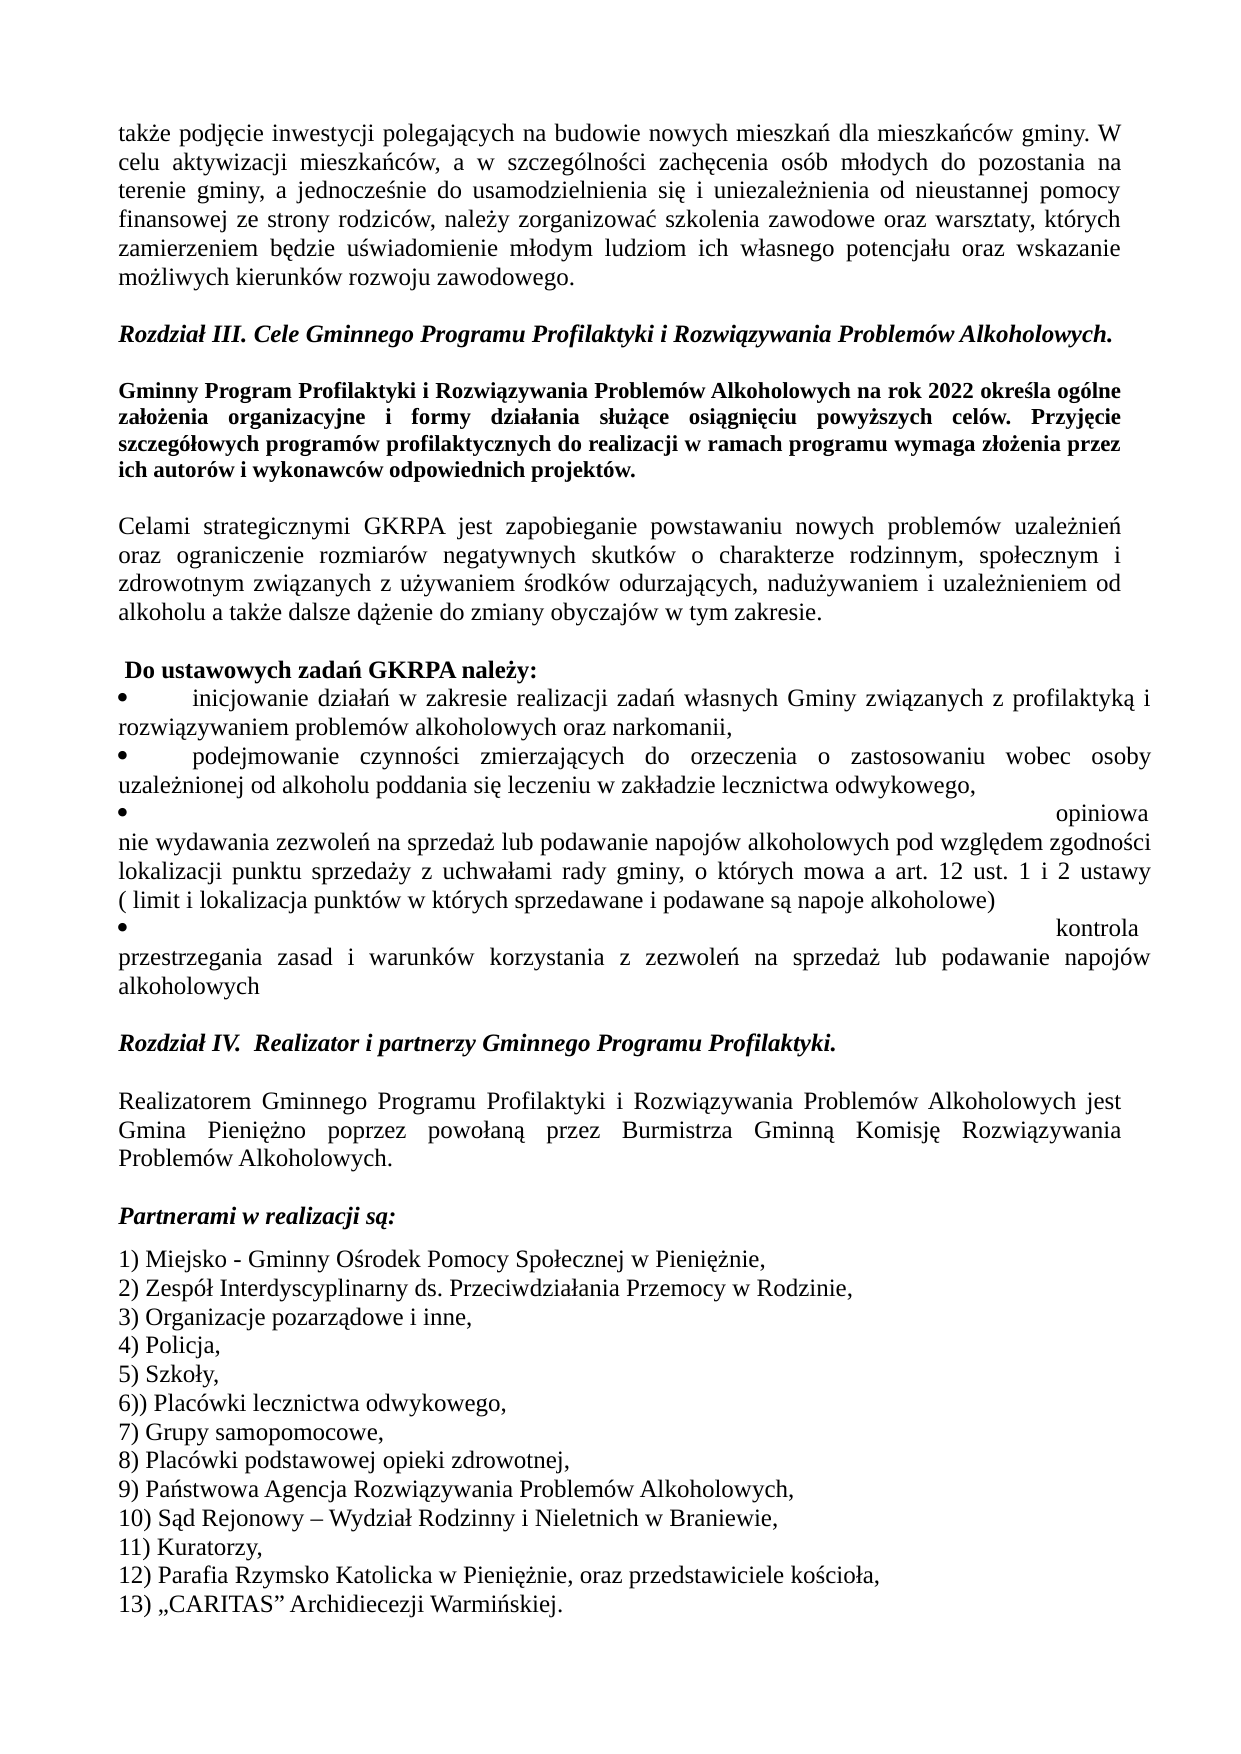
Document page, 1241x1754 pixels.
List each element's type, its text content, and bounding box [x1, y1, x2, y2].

text 4) Policja, [118, 1330, 1122, 1359]
text Rozdział IV. Realizator i partnerzy Gminnego Programu Profilaktyki. [118, 1028, 1122, 1057]
text 7) Grupy samopomocowe, [118, 1417, 1122, 1445]
text 1) Miejsko - Gminny Ośrodek Pomocy Społecznej w Pieniężnie, [118, 1244, 1122, 1273]
text 13) „CARITAS” Archidiecezji Warmińskiej. [118, 1589, 1122, 1618]
text 12) Parafia Rzymsko Katolicka w Pieniężnie, oraz przedstawiciele kościoła, [118, 1560, 1122, 1589]
list inicjowanie działań w zakresie realizacji zadań własnych Gminy związanych z profilaktyką i rozwiązywaniem problemów alkoholowych oraz narkomanii, [118, 683, 1152, 741]
text 10) Sąd Rejonowy – Wydział Rodzinny i Nieletnich w Braniewie, [118, 1503, 1122, 1532]
text 9) Państwowa Agencja Rozwiązywania Problemów Alkoholowych, [118, 1474, 1122, 1503]
text także podjęcie inwestycji polegających na budowie nowych mieszkań dla mieszkańców gminy. W celu aktywizacji mieszkańców, a w szczególności zachęcenia osób młodych do pozostania na terenie gminy, a jednocześnie do usamodzielnienia się i uniezależnienia od nieustannej pomocy finansowej ze strony rodziców, należy zorganizować szkolenia zawodowe oraz warsztaty, których zamierzeniem będzie uświadomienie młodym ludziom ich własnego potencjału oraz wskazanie możliwych kierunków rozwoju zawodowego. [118, 118, 1122, 291]
text 6)) Placówki lecznictwa odwykowego, [118, 1388, 1122, 1417]
text 8) Placówki podstawowej opieki zdrowotnej, [118, 1445, 1122, 1474]
list podejmowanie czynności zmierzających do orzeczenia o zastosowaniu wobec osoby uzależnionej od alkoholu poddania się leczeniu w zakładzie lecznictwa odwykowego, [118, 741, 1152, 798]
list opiniowanie wydawania zezwoleń na sprzedaż lub podawanie napojów alkoholowych pod względem zgodności lokalizacji punktu sprzedaży z uchwałami rady gminy, o których mowa a art. 12 ust. 1 i 2 ustawy ( limit i lokalizacja punktów w których sprzedawane i podawane są napoje alkoholowe) [118, 798, 1152, 913]
text Gminny Program Profilaktyki i Rozwiązywania Problemów Alkoholowych na rok 2022 określa ogólne założenia organizacyjne i formy działania służące osiągnięciu powyższych celów. Przyjęcie szczegółowych programów profilaktycznych do realizacji w ramach programu wymaga złożenia przez ich autorów i wykonawców odpowiednich projektów. [118, 377, 1122, 482]
text 5) Szkoły, [118, 1359, 1122, 1388]
text 11) Kuratorzy, [118, 1532, 1122, 1560]
text 3) Organizacje pozarządowe i inne, [118, 1302, 1122, 1330]
text Partnerami w realizacji są: [118, 1201, 1122, 1230]
text Rozdział III. Cele Gminnego Programu Profilaktyki i Rozwiązywania Problemów Alkoholowych. [118, 319, 1122, 348]
text Do ustawowych zadań GKRPA należy: [118, 655, 1122, 683]
text Realizatorem Gminnego Programu Profilaktyki i Rozwiązywania Problemów Alkoholowych jest Gmina Pieniężno poprzez powołaną przez Burmistrza Gminną Komisję Rozwiązywania Problemów Alkoholowych. [118, 1086, 1122, 1172]
list kontrola przestrzegania zasad i warunków korzystania z zezwoleń na sprzedaż lub podawanie napojów alkoholowych [118, 913, 1152, 1000]
text Celami strategicznymi GKRPA jest zapobieganie powstawaniu nowych problemów uzależnień oraz ograniczenie rozmiarów negatywnych skutków o charakterze rodzinnym, społecznym i zdrowotnym związanych z używaniem środków odurzających, nadużywaniem i uzależnieniem od alkoholu a także dalsze dążenie do zmiany obyczajów w tym zakresie. [118, 511, 1122, 626]
text 2) Zespół Interdyscyplinarny ds. Przeciwdziałania Przemocy w Rodzinie, [118, 1273, 1122, 1302]
